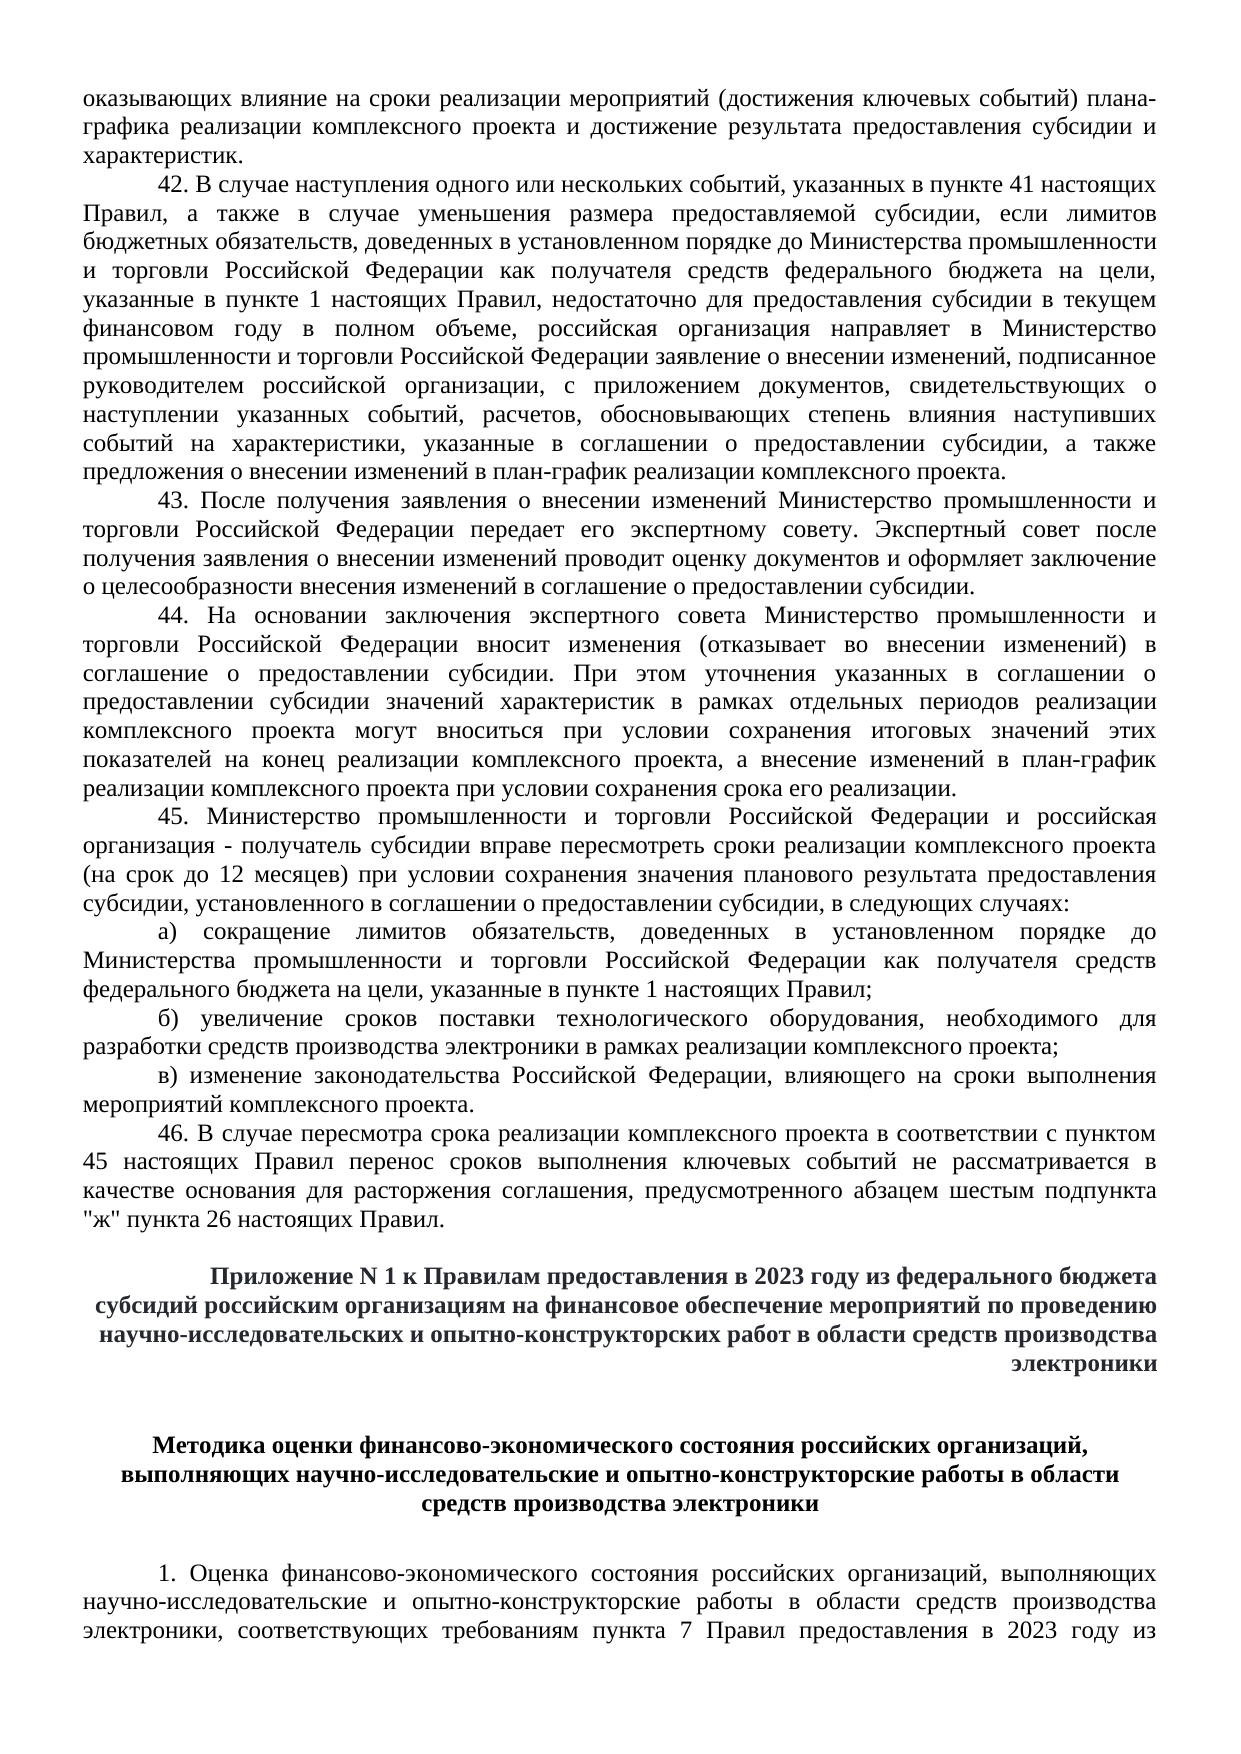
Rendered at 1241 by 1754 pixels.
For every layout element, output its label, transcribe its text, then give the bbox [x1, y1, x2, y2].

text 46. В случае пересмотра срока реализации комплексного проекта в соответствии с пунктом 45 настоящих Правил перенос сроков выполнения ключевых событий не рассматривается в качестве основания для расторжения соглашения, предусмотренного абзацем шестым подпункта "ж" пункта 26 настоящих Правил. [83, 1118, 1157, 1233]
text а) сокращение лимитов обязательств, доведенных в установленном порядке до Министерства промышленности и торговли Российской Федерации как получателя средств федерального бюджета на цели, указанные в пункте 1 настоящих Правил; [83, 916, 1157, 1003]
text 44. На основании заключения экспертного совета Министерство промышленности и торговли Российской Федерации вносит изменения (отказывает во внесении изменений) в соглашение о предоставлении субсидии. При этом уточнения указанных в соглашении о предоставлении субсидии значений характеристик в рамках отдельных периодов реализации комплексного проекта могут вноситься при условии сохранения итоговых значений этих показателей на конец реализации комплексного проекта, а внесение изменений в план-график реализации комплексного проекта при условии сохранения срока его реализации. [83, 600, 1157, 801]
text б) увеличение сроков поставки технологического оборудования, необходимого для разработки средств производства электроники в рамках реализации комплексного проекта; [83, 1003, 1157, 1060]
text Приложение N 1 к Правилам предоставления в 2023 году из федерального бюджета субсидий российским организациям на финансовое обеспечение мероприятий по проведению научно-исследовательских и опытно-конструкторских работ в области средств производства электроники [83, 1261, 1157, 1376]
text оказывающих влияние на сроки реализации мероприятий (достижения ключевых событий) плана-графика реализации комплексного проекта и достижение результата предоставления субсидии и характеристик. [83, 83, 1157, 169]
text в) изменение законодательства Российской Федерации, влияющего на сроки выполнения мероприятий комплексного проекта. [83, 1060, 1157, 1118]
subtitle Методика оценки финансово-экономического состояния российских организаций, выполняющих научно-исследовательские и опытно-конструкторские работы в области средств производства электроники [83, 1430, 1157, 1516]
text 1. Оценка финансово-экономического состояния российских организаций, выполняющих научно-исследовательские и опытно-конструкторские работы в области средств производства электроники, соответствующих требованиям пункта 7 Правил предоставления в 2023 году из [83, 1558, 1157, 1644]
text 43. После получения заявления о внесении изменений Министерство промышленности и торговли Российской Федерации передает его экспертному совету. Экспертный совет после получения заявления о внесении изменений проводит оценку документов и оформляет заключение о целесообразности внесения изменений в соглашение о предоставлении субсидии. [83, 485, 1157, 600]
text 45. Министерство промышленности и торговли Российской Федерации и российская организация - получатель субсидии вправе пересмотреть сроки реализации комплексного проекта (на срок до 12 месяцев) при условии сохранения значения планового результата предоставления субсидии, установленного в соглашении о предоставлении субсидии, в следующих случаях: [83, 801, 1157, 916]
text 42. В случае наступления одного или нескольких событий, указанных в пункте 41 настоящих Правил, а также в случае уменьшения размера предоставляемой субсидии, если лимитов бюджетных обязательств, доведенных в установленном порядке до Министерства промышленности и торговли Российской Федерации как получателя средств федерального бюджета на цели, указанные в пункте 1 настоящих Правил, недостаточно для предоставления субсидии в текущем финансовом году в полном объеме, российская организация направляет в Министерство промышленности и торговли Российской Федерации заявление о внесении изменений, подписанное руководителем российской организации, с приложением документов, свидетельствующих о наступлении указанных событий, расчетов, обосновывающих степень влияния наступивших событий на характеристики, указанные в соглашении о предоставлении субсидии, а также предложения о внесении изменений в план-график реализации комплексного проекта. [83, 169, 1157, 485]
